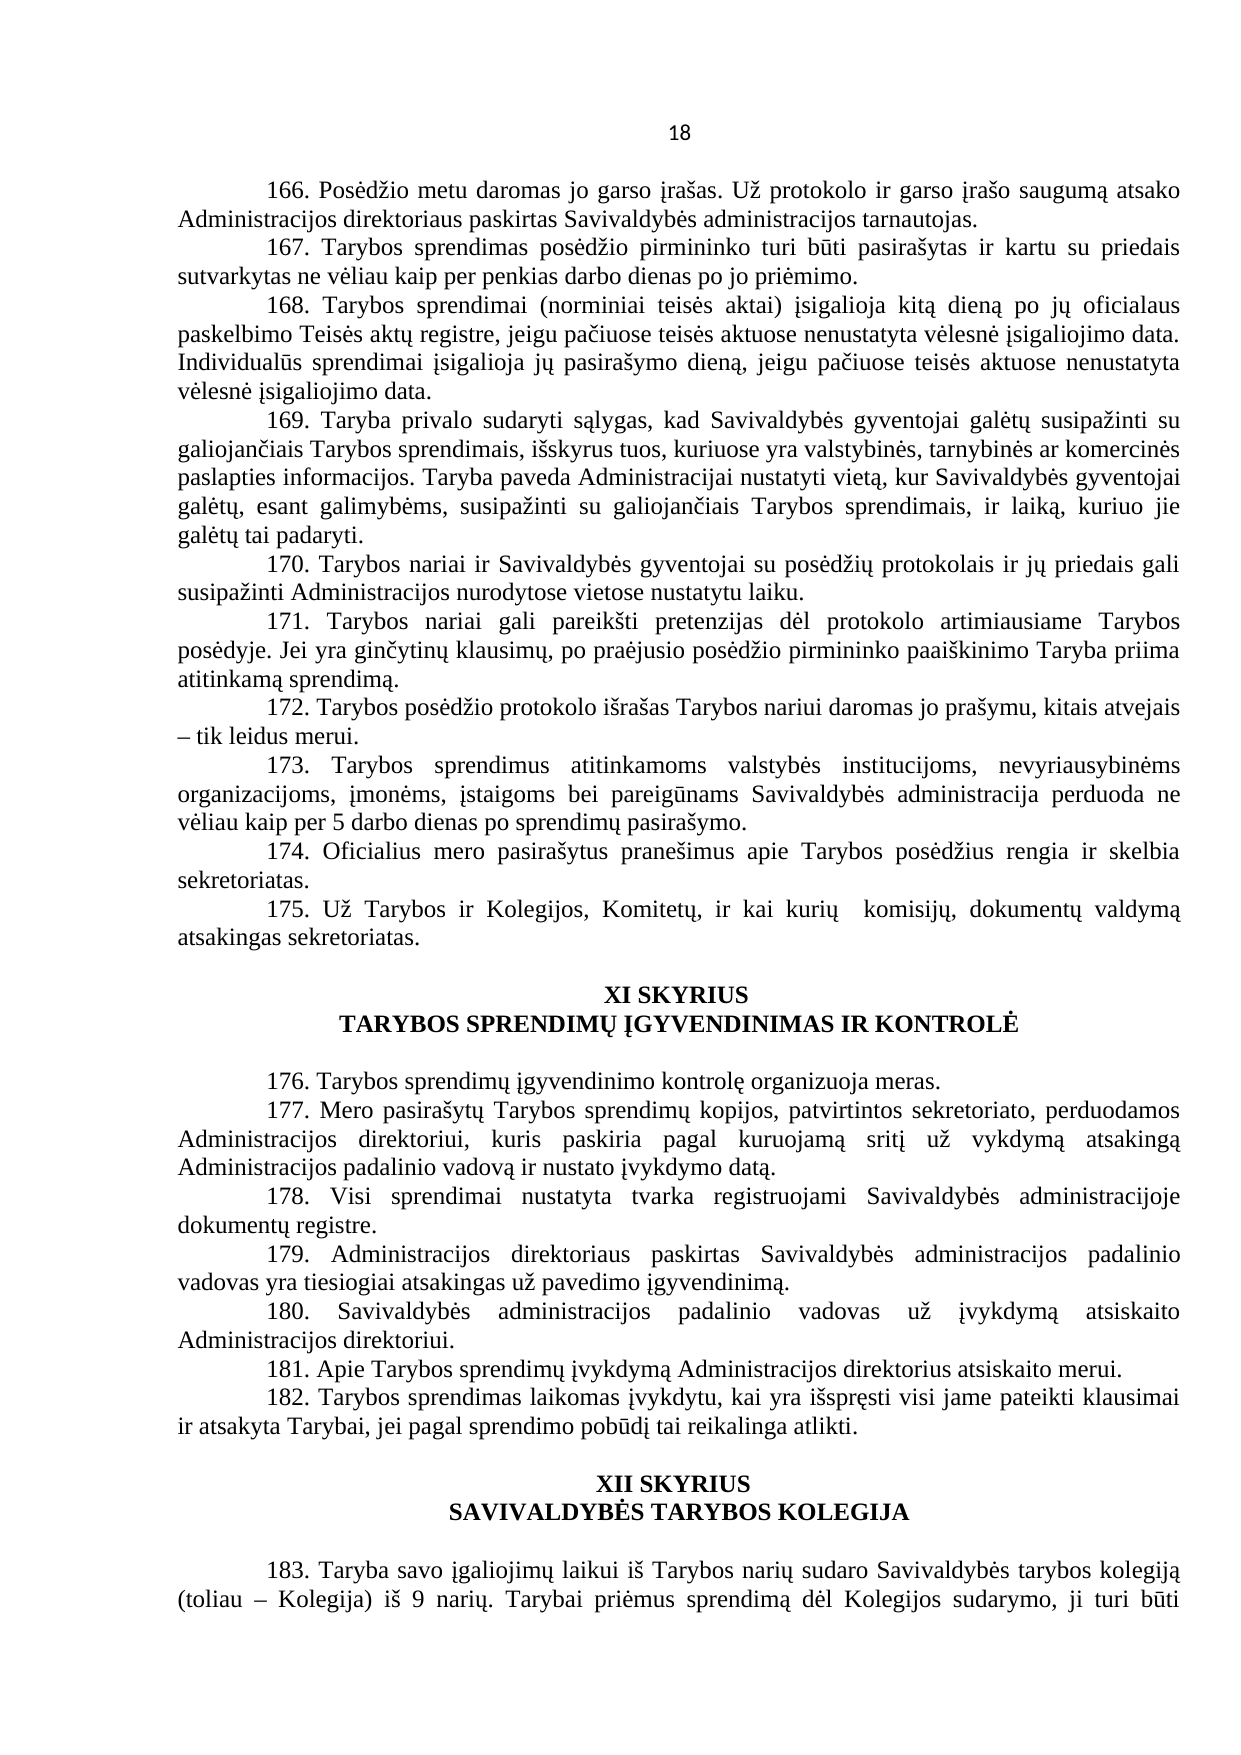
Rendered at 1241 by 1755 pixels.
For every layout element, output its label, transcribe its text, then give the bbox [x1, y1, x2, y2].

text 166. Posėdžio metu daromas jo garso įrašas. Už protokolo ir garso įrašo saugumą atsako Administracijos direktoriaus paskirtas Savivaldybės administracijos tarnautojas. [177, 175, 1181, 232]
text 181. Apie Tarybos sprendimų įvykdymą Administracijos direktorius atsiskaito merui. [177, 1354, 1181, 1382]
text 178. Visi sprendimai nustatyta tvarka registruojami Savivaldybės administracijoje dokumentų registre. [177, 1181, 1181, 1239]
text 174. Oficialius mero pasirašytus pranešimus apie Tarybos posėdžius rengia ir skelbia sekretoriatas. [177, 836, 1181, 894]
text 182. Tarybos sprendimas laikomas įvykdytu, kai yra išspręsti visi jame pateikti klausimai ir atsakyta Tarybai, jei pagal sprendimo pobūdį tai reikalinga atlikti. [177, 1382, 1181, 1440]
text 173. Tarybos sprendimus atitinkamoms valstybės institucijoms, nevyriausybinėms organizacijoms, įmonėms, įstaigoms bei pareigūnams Savivaldybės administracija perduoda ne vėliau kaip per 5 darbo dienas po sprendimų pasirašymo. [177, 750, 1181, 836]
text XI SKYRIUS [177, 980, 1181, 1009]
text 169. Taryba privalo sudaryti sąlygas, kad Savivaldybės gyventojai galėtų susipažinti su galiojančiais Tarybos sprendimais, išskyrus tuos, kuriuose yra valstybinės, tarnybinės ar komercinės paslapties informacijos. Taryba paveda Administracijai nustatyti vietą, kur Savivaldybės gyventojai galėtų, esant galimybėms, susipažinti su galiojančiais Tarybos sprendimais, ir laiką, kuriuo jie galėtų tai padaryti. [177, 405, 1181, 549]
text 167. Tarybos sprendimas posėdžio pirmininko turi būti pasirašytas ir kartu su priedais sutvarkytas ne vėliau kaip per penkias darbo dienas po jo priėmimo. [177, 232, 1181, 290]
text 168. Tarybos sprendimai (norminiai teisės aktai) įsigalioja kitą dieną po jų oficialaus paskelbimo Teisės aktų registre, jeigu pačiuose teisės aktuose nenustatyta vėlesnė įsigaliojimo data. Individualūs sprendimai įsigalioja jų pasirašymo dieną, jeigu pačiuose teisės aktuose nenustatyta vėlesnė įsigaliojimo data. [177, 290, 1181, 405]
text 175. Už Tarybos ir Kolegijos, Komitetų, ir kai kurių komisijų, dokumentų valdymą atsakingas sekretoriatas. [177, 894, 1181, 951]
text TARYBOS SPRENDIMŲ ĮGYVENDINIMAS IR KONTROLĖ [177, 1009, 1181, 1037]
text 171. Tarybos nariai gali pareikšti pretenzijas dėl protokolo artimiausiame Tarybos posėdyje. Jei yra ginčytinų klausimų, po praėjusio posėdžio pirmininko paaiškinimo Taryba priima atitinkamą sprendimą. [177, 606, 1181, 692]
text 180. Savivaldybės administracijos padalinio vadovas už įvykdymą atsiskaito Administracijos direktoriui. [177, 1296, 1181, 1354]
text SAVIVALDYBĖS TARYBOS KOLEGIJA [177, 1497, 1181, 1526]
text XII SKYRIUS [177, 1469, 1181, 1497]
text 177. Mero pasirašytų Tarybos sprendimų kopijos, patvirtintos sekretoriato, perduodamos Administracijos direktoriui, kuris paskiria pagal kuruojamą sritį už vykdymą atsakingą Administracijos padalinio vadovą ir nustato įvykdymo datą. [177, 1095, 1181, 1181]
text 170. Tarybos nariai ir Savivaldybės gyventojai su posėdžių protokolais ir jų priedais gali susipažinti Administracijos nurodytose vietose nustatytu laiku. [177, 549, 1181, 606]
text 179. Administracijos direktoriaus paskirtas Savivaldybės administracijos padalinio vadovas yra tiesiogiai atsakingas už pavedimo įgyvendinimą. [177, 1239, 1181, 1296]
text 176. Tarybos sprendimų įgyvendinimo kontrolę organizuoja meras. [177, 1066, 1181, 1095]
text 183. Taryba savo įgaliojimų laikui iš Tarybos narių sudaro Savivaldybės tarybos kolegiją (toliau – Kolegija) iš 9 narių. Tarybai priėmus sprendimą dėl Kolegijos sudarymo, ji turi būti [177, 1555, 1181, 1612]
text 172. Tarybos posėdžio protokolo išrašas Tarybos nariui daromas jo prašymu, kitais atvejais – tik leidus merui. [177, 692, 1181, 750]
